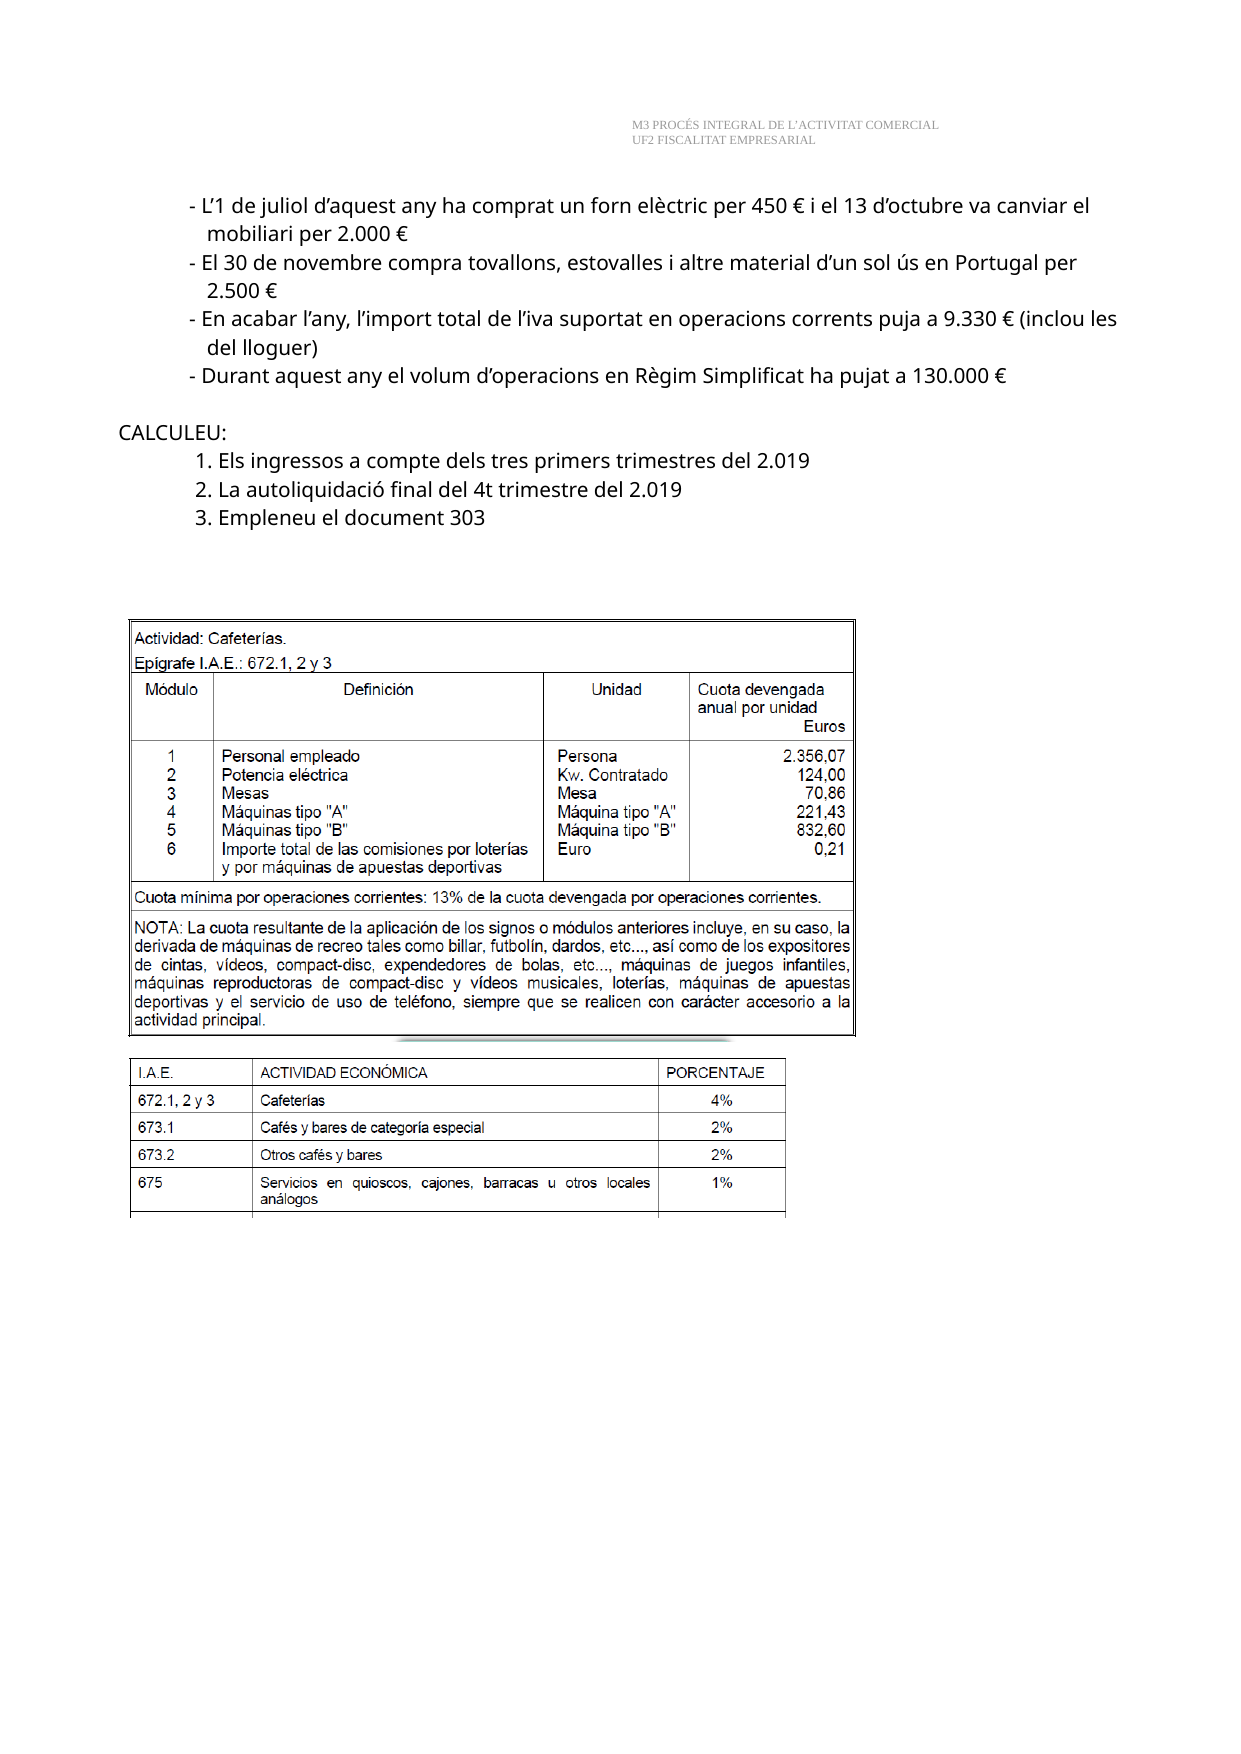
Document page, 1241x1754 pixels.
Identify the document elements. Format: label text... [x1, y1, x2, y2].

text - El 30 de novembre compra tovallons, estovalles i altre material d’un sol ús en Portugal per 2.500 € [189, 248, 1122, 304]
text - Durant aquest any el volum d’operacions en Règim Simplificat ha pujat a 130.000 € [189, 361, 1122, 390]
text - En acabar l’any, l’import total de l’iva suportat en operacions corrents puja a 9.330 € (inclou les del lloguer) [189, 304, 1122, 361]
text 1. Els ingressos a compte dels tres primers trimestres del 2.019 [195, 447, 1122, 475]
text CALCULEU: [118, 418, 1122, 447]
picture [118, 609, 864, 1042]
text - L’1 de juliol d’aquest any ha comprat un forn elèctric per 450 € i el 13 d’octubre va canviar el mobiliari per 2.000 € [189, 191, 1122, 248]
text 3. Empleneu el document 303 [195, 503, 1122, 532]
picture [118, 1045, 799, 1218]
text 2. La autoliquidació final del 4t trimestre del 2.019 [195, 475, 1122, 503]
